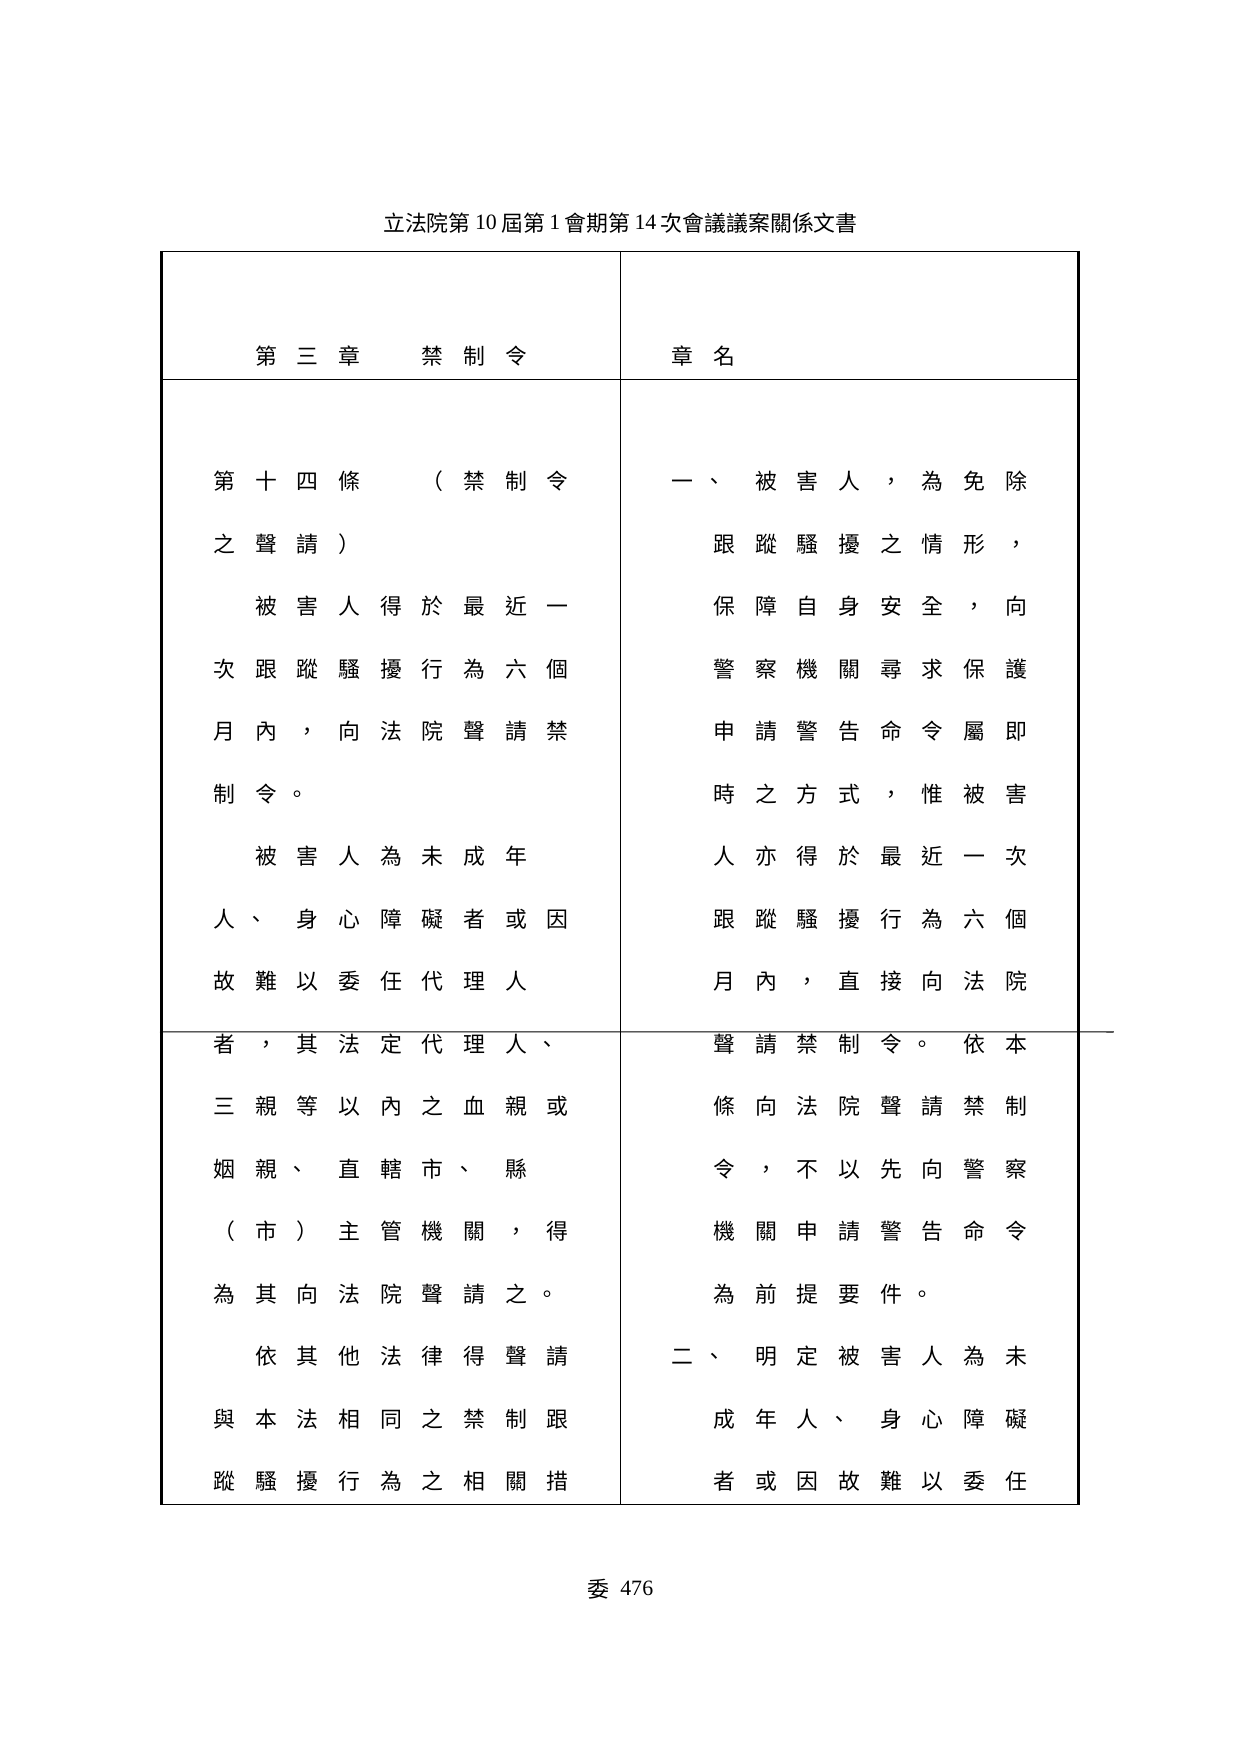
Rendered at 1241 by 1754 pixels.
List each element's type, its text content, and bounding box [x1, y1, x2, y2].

table_cell 第十四條 （禁制令之聲請） 被害人得於最近一次跟蹤騷擾行為六個月內，向法院聲請禁制令。 被害人為未成年人、身心障礙者或因故難以委任代理人 [163, 380, 620, 1031]
table_cell 聲請禁制令。依本條向法院聲請禁制令，不以先向警察機關申請警告命令為前提要件。 二、明定被害人為未成年人、身心障礙者或因故難以委任 [621, 1033, 1077, 1504]
table_cell 第三章 禁制令 [163, 252, 620, 379]
table_cell 一、被害人，為免除跟蹤騷擾之情形，保障自身安全，向警察機關尋求保護申請警告命令屬即時之方式，惟被害人亦得於最近一次跟蹤騷擾行為六個月內，直接向法院 [621, 380, 1077, 1031]
table_cell 者，其法定代理人、三親等以內之血親或姻親、直轄市、縣（市）主管機關，得為其向法院聲請之。 依其他法律得聲請與本法相同之禁制跟蹤騷擾行為之相關措 [163, 1033, 620, 1504]
table_cell 章名 [621, 252, 1077, 379]
